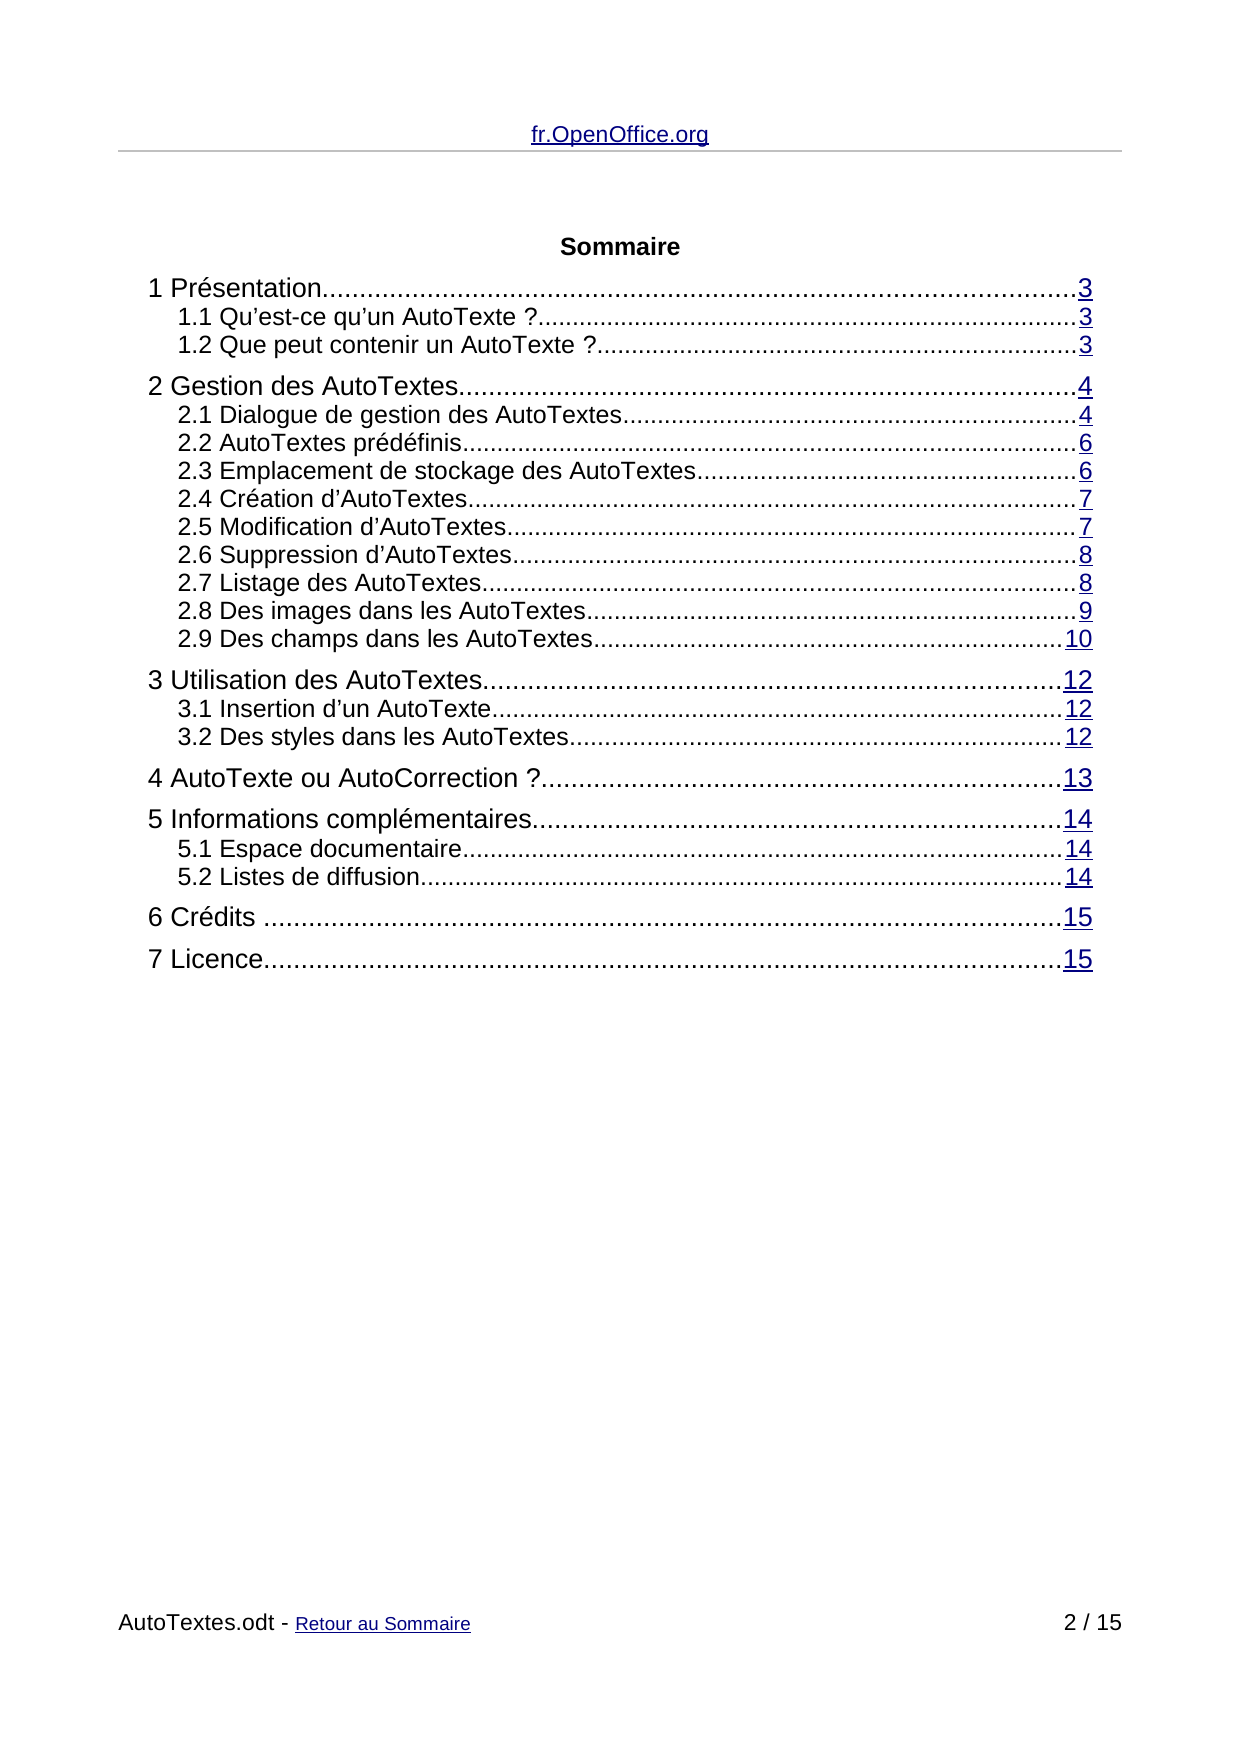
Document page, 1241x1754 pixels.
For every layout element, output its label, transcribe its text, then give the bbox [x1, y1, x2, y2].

text 3 Utilisation des AutoTextes 12 [148, 665, 1093, 695]
text 2.7 Listage des AutoTextes 8 [177, 569, 1093, 597]
text 5.2 Listes de diffusion 14 [177, 862, 1093, 891]
subtitle Sommaire [118, 233, 1122, 261]
text 2.5 Modification d’AutoTextes 7 [177, 513, 1093, 541]
text 2.9 Des champs dans les AutoTextes 10 [177, 625, 1093, 653]
text 6 Crédits 15 [148, 902, 1093, 932]
text 1.1 Qu’est-ce qu’un AutoTexte ? 3 [177, 303, 1093, 331]
text 2.4 Création d’AutoTextes 7 [177, 485, 1093, 513]
text 5.1 Espace documentaire 14 [177, 834, 1093, 862]
text 2.1 Dialogue de gestion des AutoTextes 4 [177, 401, 1093, 429]
text 2.8 Des images dans les AutoTextes 9 [177, 597, 1093, 625]
text 1.2 Que peut contenir un AutoTexte ? 3 [177, 331, 1093, 359]
text 4 AutoTexte ou AutoCorrection ? 13 [148, 763, 1093, 793]
text 2 Gestion des AutoTextes 4 [148, 371, 1093, 401]
text 2.6 Suppression d’AutoTextes 8 [177, 541, 1093, 569]
text 3.1 Insertion d’un AutoTexte 12 [177, 695, 1093, 723]
text 2.3 Emplacement de stockage des AutoTextes 6 [177, 457, 1093, 485]
text 5 Informations complémentaires 14 [148, 804, 1093, 834]
text 7 Licence 15 [148, 944, 1093, 974]
text 1 Présentation 3 [148, 273, 1093, 303]
text 2.2 AutoTextes prédéfinis 6 [177, 429, 1093, 457]
text 3.2 Des styles dans les AutoTextes 12 [177, 723, 1093, 751]
